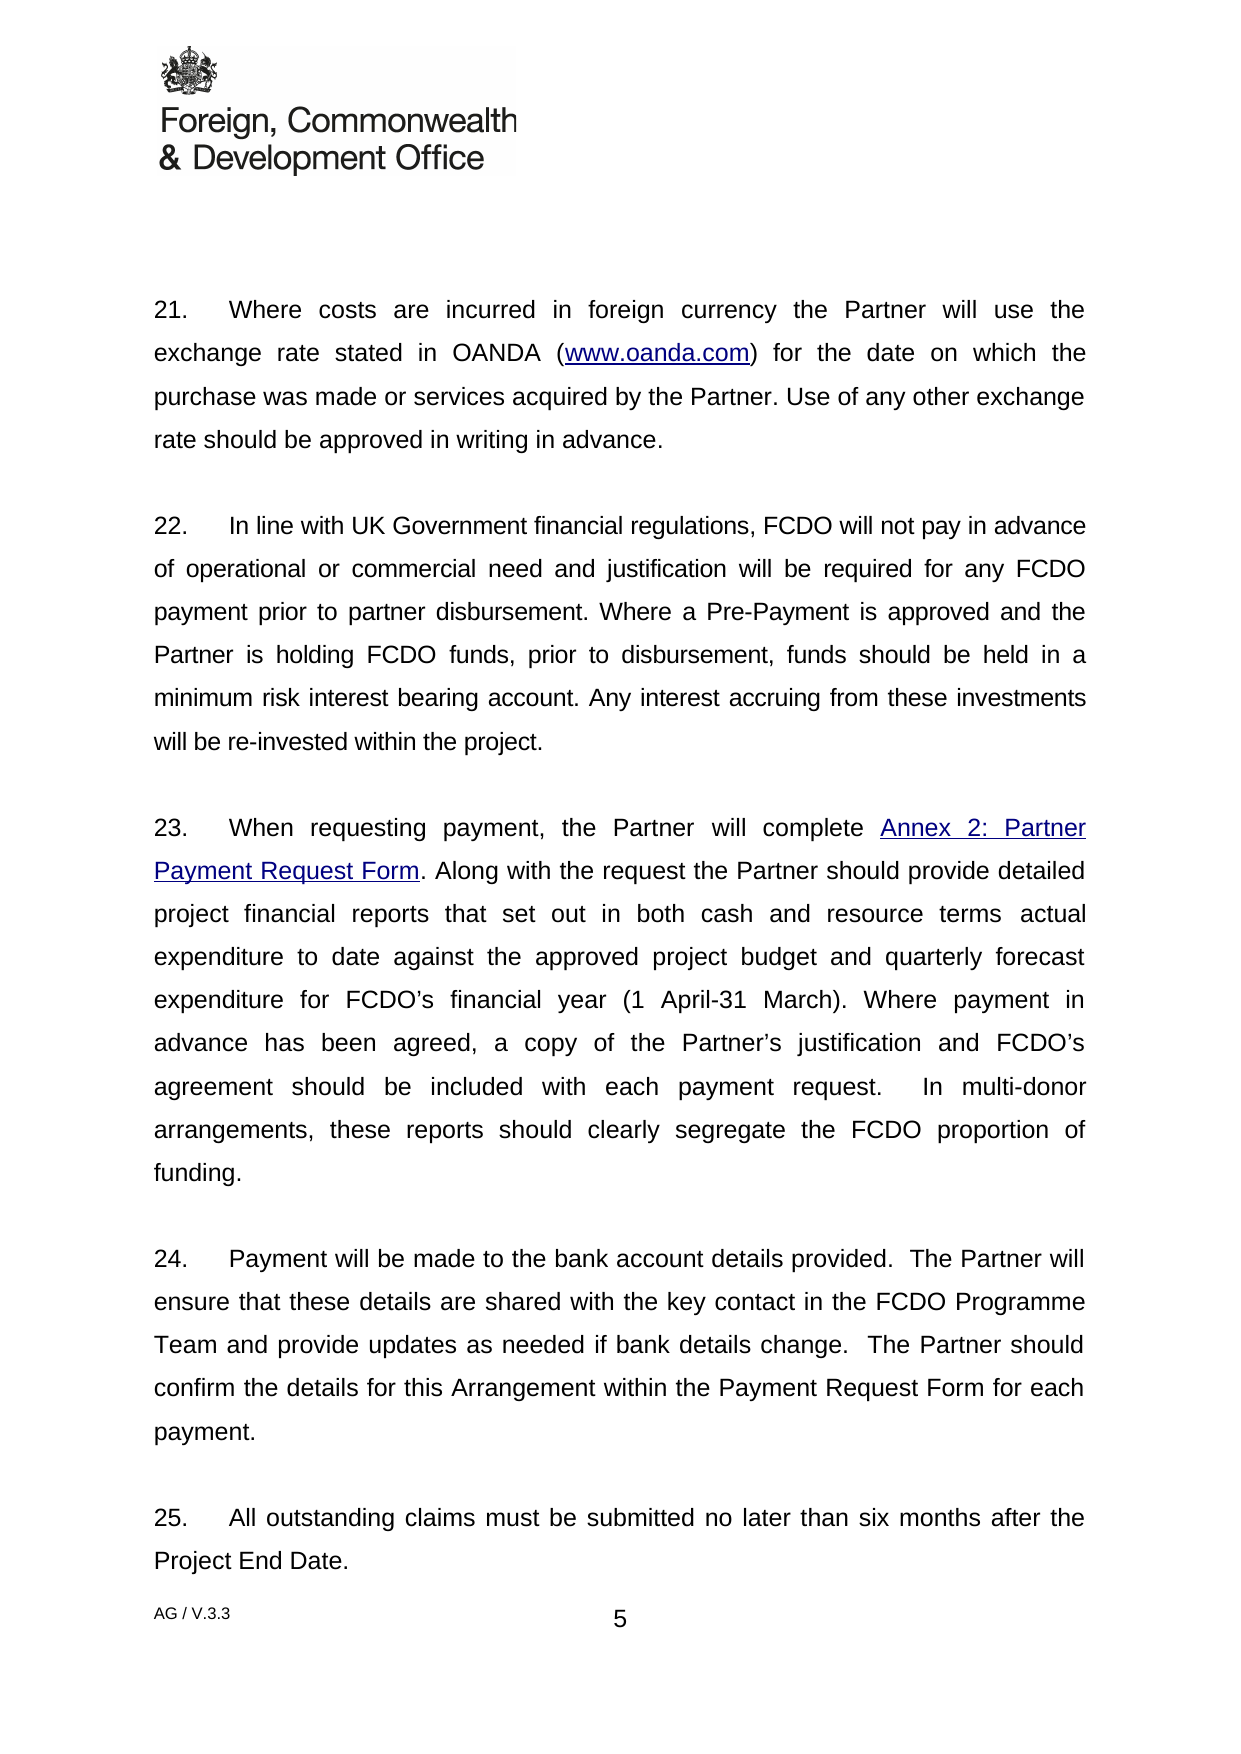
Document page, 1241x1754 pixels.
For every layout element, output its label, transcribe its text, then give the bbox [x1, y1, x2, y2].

list All outstanding claims must be submitted no later than six months after the Project End Date. [153, 1503, 1087, 1575]
list Payment will be made to the bank account details provided. The Partner will ensure that these details are shared with the key contact in the FCDO Programme Team and provide updates as needed if bank details change. The Partner should confirm the details for this Arrangement within the Payment Request Form for each payment. [153, 1244, 1087, 1445]
list Where costs are incurred in foreign currency the Partner will use the exchange rate stated in OANDA (www.oanda.com) for the date on which the purchase was made or services acquired by the Partner. Use of any other exchange rate should be approved in writing in advance. [153, 295, 1087, 453]
list In line with UK Government financial regulations, FCDO will not pay in advance of operational or commercial need and justification will be required for any FCDO payment prior to partner disbursement. Where a Pre-Payment is approved and the Partner is holding FCDO funds, prior to disbursement, funds should be held in a minimum risk interest bearing account. Any interest accruing from these investments will be re-invested within the project. [153, 511, 1087, 755]
list When requesting payment, the Partner will complete Annex 2: Partner Payment Request Form. Along with the request the Partner should provide detailed project financial reports that set out in both cash and resource terms actual expenditure to date against the approved project budget and quarterly forecast expenditure for FCDO’s financial year (1 April-31 March). Where payment in advance has been agreed, a copy of the Partner’s justification and FCDO’s agreement should be included with each payment request. In multi-donor arrangements, these reports should clearly segregate the FCDO proportion of funding. [153, 813, 1087, 1187]
